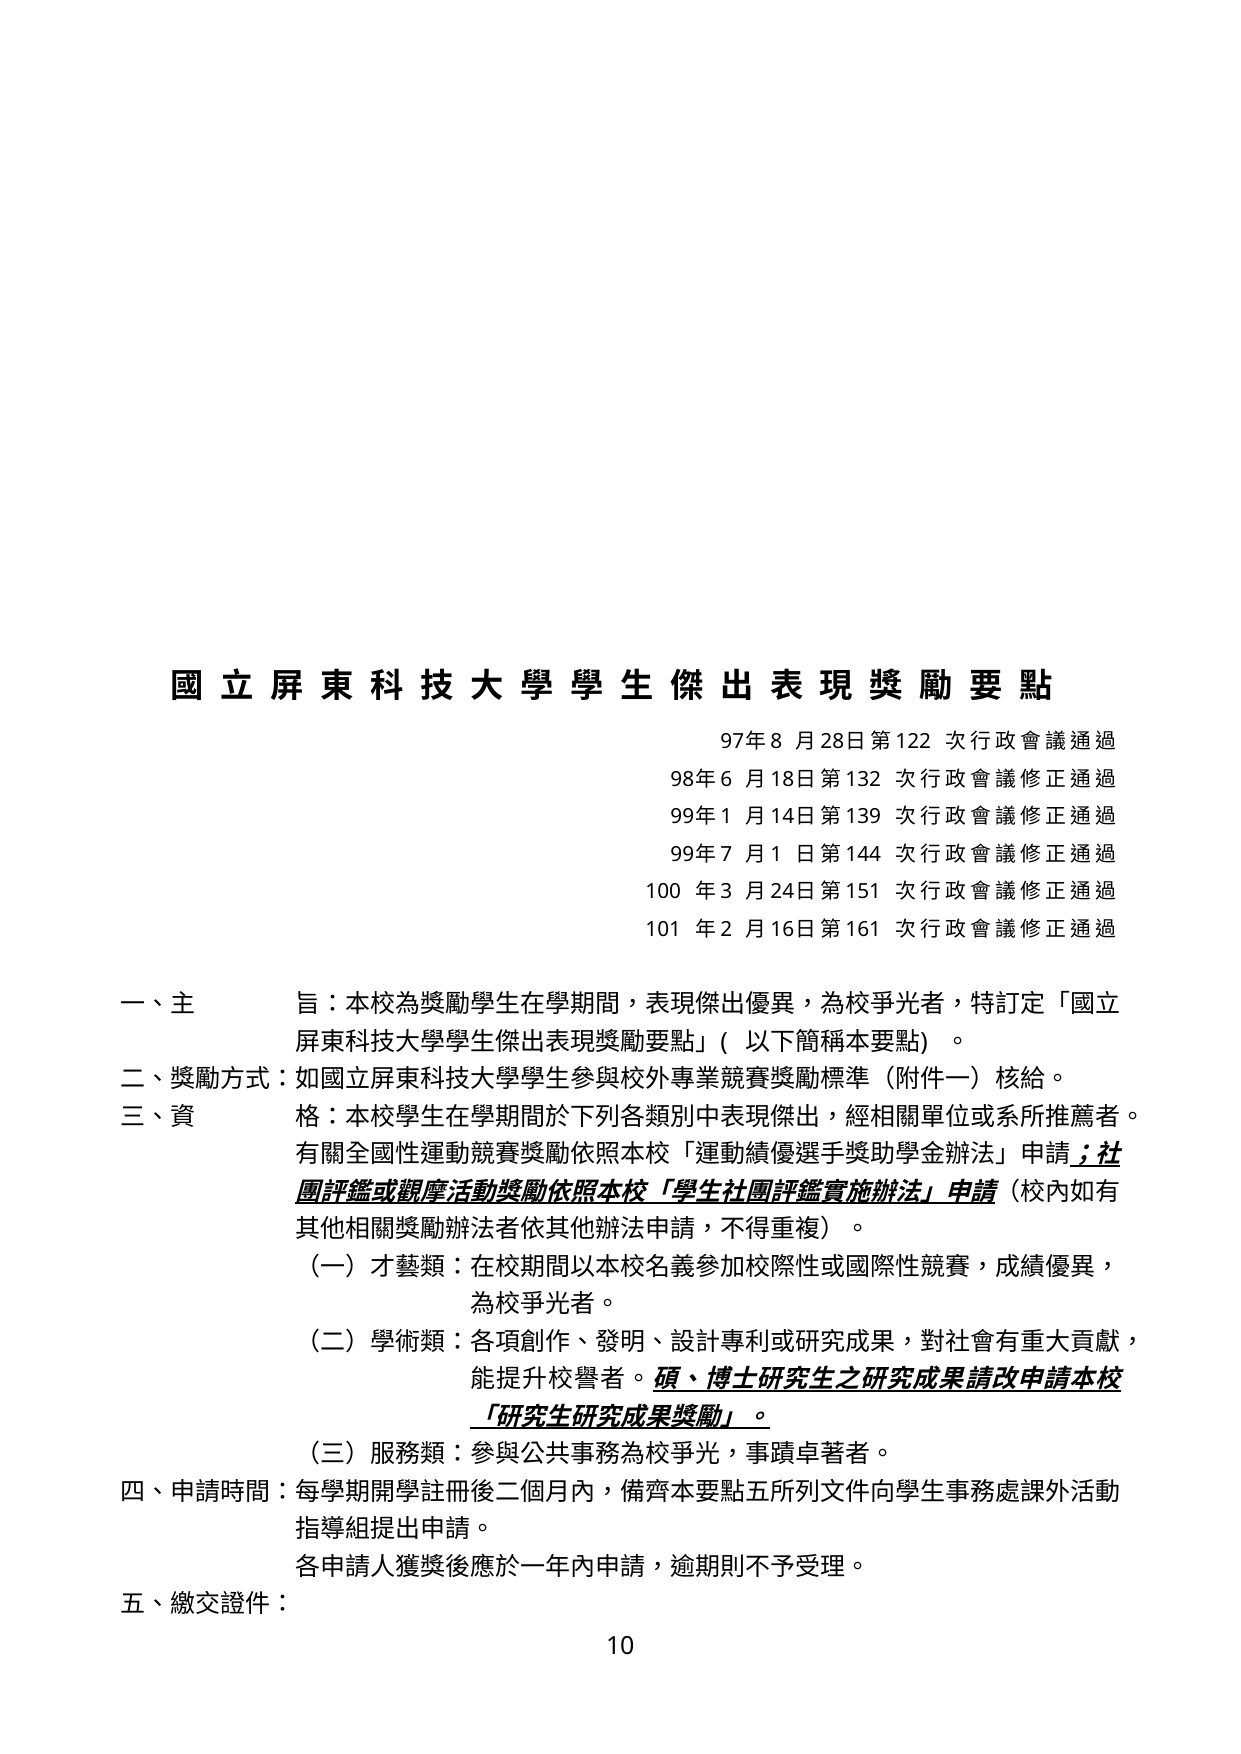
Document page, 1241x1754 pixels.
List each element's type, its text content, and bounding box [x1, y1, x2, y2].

text 97年8月28日第122次行政會議通過 [120, 721, 1120, 758]
text 各申請人獲獎後應於一年內申請，逾期則不予受理。 [295, 1546, 1120, 1583]
text 99年7月1日第144次行政會議修正通過 [120, 833, 1120, 871]
text 五、繳交證件： [120, 1583, 1120, 1621]
text 一、主 旨：本校為獎勵學生在學期間，表現傑出優異，為校爭光者，特訂定「國立屏東科技大學學生傑出表現獎勵要點」(以下簡稱本要點)。 [120, 983, 1120, 1058]
text 二、獎勵方式：如國立屏東科技大學學生參與校外專業競賽獎勵標準（附件一）核給。 [120, 1058, 1120, 1096]
text 101年2月16日第161次行政會議修正通過 [120, 908, 1120, 946]
text 99年1月14日第139次行政會議修正通過 [120, 796, 1120, 833]
text 三、資 格：本校學生在學期間於下列各類別中表現傑出，經相關單位或系所推薦者。有關全國性運動競賽獎勵依照本校「運動績優選手獎助學金辦法」申請；社團評鑑或觀摩活動獎勵依照本校「學生社團評鑑實施辦法」申請（校內如有其他相關獎勵辦法者依其他辦法申請，不得重複）。 [120, 1096, 1120, 1246]
text 四、申請時間：每學期開學註冊後二個月內，備齊本要點五所列文件向學生事務處課外活動指導組提出申請。 [120, 1471, 1120, 1546]
text 98年6月18日第132次行政會議修正通過 [120, 758, 1120, 796]
text （二）學術類：各項創作、發明、設計專利或研究成果，對社會有重大貢獻，能提升校譽者。碩、博士研究生之研究成果請改申請本校「研究生研究成果獎勵」。 [295, 1321, 1120, 1433]
text 100年3月24日第151次行政會議修正通過 [120, 871, 1120, 908]
text 國立屏東科技大學學生傑出表現獎勵要點 [120, 646, 1120, 721]
text （三）服務類：參與公共事務為校爭光，事蹟卓著者。 [295, 1433, 1120, 1471]
text （一）才藝類：在校期間以本校名義參加校際性或國際性競賽，成績優異，為校爭光者。 [295, 1246, 1120, 1321]
